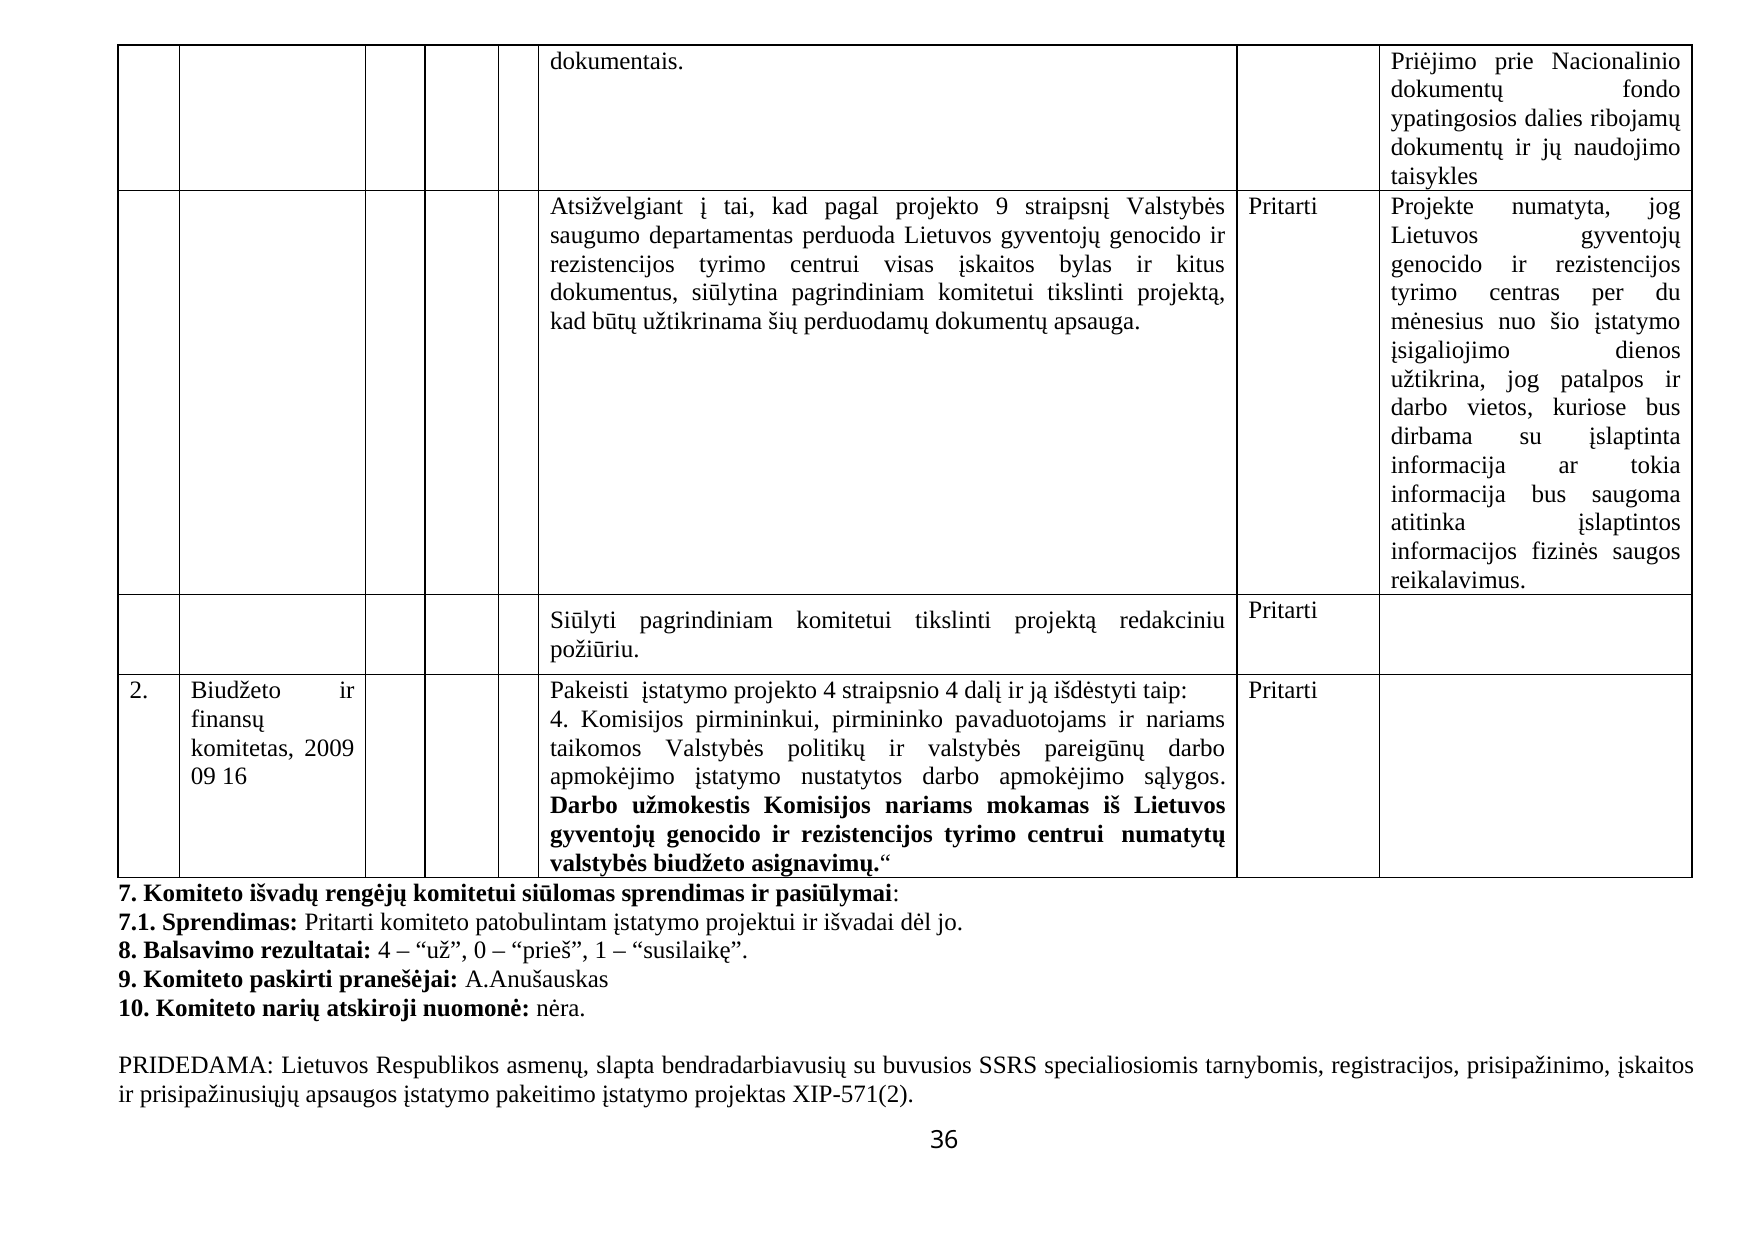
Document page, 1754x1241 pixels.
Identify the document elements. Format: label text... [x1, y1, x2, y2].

text PRIDEDAMA: Lietuvos Respublikos asmenų, slapta bendradarbiavusių su buvusios SSRS specialiosiomis tarnybomis, registracijos, prisipažinimo, įskaitos ir prisipažinusiųjų apsaugos įstatymo pakeitimo įstatymo projektas XIP-571(2). [118, 1050, 1695, 1108]
table_cell [426, 46, 498, 189]
text 8. Balsavimo rezultatai: 4 – “už”, 0 – “prieš”, 1 – “susilaikę”. [118, 935, 1695, 964]
text 10. Komiteto narių atskiroji nuomonė: nėra. [118, 993, 1695, 1022]
table_cell Atsižvelgiant į tai, kad pagal projekto 9 straipsnį Valstybės saugumo departamentas perduoda Lietuvos gyventojų genocido ir rezistencijos tyrimo centrui visas įskaitos bylas ir kitus dokumentus, siūlytina pagrindiniam komitetui tikslinti projektą, kad būtų užtikrinama šių perduodamų dokumentų apsauga. [539, 191, 1236, 594]
table_cell [426, 675, 498, 876]
table_cell Siūlyti pagrindiniam komitetui tikslinti projektą redakciniu požiūriu. [539, 595, 1236, 673]
table_cell Biudžeto ir finansų komitetas, 2009 09 16 [180, 675, 365, 876]
table_cell [499, 191, 538, 594]
table_cell Pritarti [1238, 675, 1379, 876]
table_cell [119, 595, 179, 673]
table_cell [1238, 46, 1379, 189]
table_cell Priėjimo prie Nacionalinio dokumentų fondo ypatingosios dalies ribojamų dokumentų ir jų naudojimo taisykles [1380, 46, 1691, 189]
table_cell [1380, 675, 1691, 876]
table_cell [119, 46, 179, 189]
table_cell [366, 595, 424, 673]
table_cell Pritarti [1238, 595, 1379, 673]
table_cell [499, 675, 538, 876]
table_cell dokumentais. [539, 46, 1236, 189]
table_cell [366, 46, 424, 189]
table_cell [499, 595, 538, 673]
table_cell Pakeisti įstatymo projekto 4 straipsnio 4 dalį ir ją išdėstyti taip: 4. Komisijos pirmininkui, pirmininko pavaduotojams ir nariams taikomos Valstybės politikų ir valstybės pareigūnų darbo apmokėjimo įstatymo nustatytos darbo apmokėjimo sąlygos. Darbo užmokestis Komisijos nariams mokamas iš Lietuvos gyventojų genocido ir rezistencijos tyrimo centrui numatytų valstybės biudžeto asignavimų.“ [539, 675, 1236, 876]
table_cell [180, 191, 365, 594]
table_cell [1380, 595, 1691, 673]
table_cell [366, 191, 424, 594]
table_cell Pritarti [1238, 191, 1379, 594]
table_cell [499, 46, 538, 189]
table_cell [180, 595, 365, 673]
table_cell [426, 191, 498, 594]
table_cell [180, 46, 365, 189]
text 7.1. Sprendimas: Pritarti komiteto patobulintam įstatymo projektui ir išvadai dėl jo. [118, 907, 1695, 935]
table_cell 2. [119, 675, 179, 876]
table_cell [119, 191, 179, 594]
table_cell [366, 675, 424, 876]
text 9. Komiteto paskirti pranešėjai: A.Anušauskas [118, 964, 1695, 993]
text 7. Komiteto išvadų rengėjų komitetui siūlomas sprendimas ir pasiūlymai: [118, 878, 1695, 907]
table_cell [426, 595, 498, 673]
table_cell Projekte numatyta, jog Lietuvos gyventojų genocido ir rezistencijos tyrimo centras per du mėnesius nuo šio įstatymo įsigaliojimo dienos užtikrina, jog patalpos ir darbo vietos, kuriose bus dirbama su įslaptinta informacija ar tokia informacija bus saugoma atitinka įslaptintos informacijos fizinės saugos reikalavimus. [1380, 191, 1691, 594]
